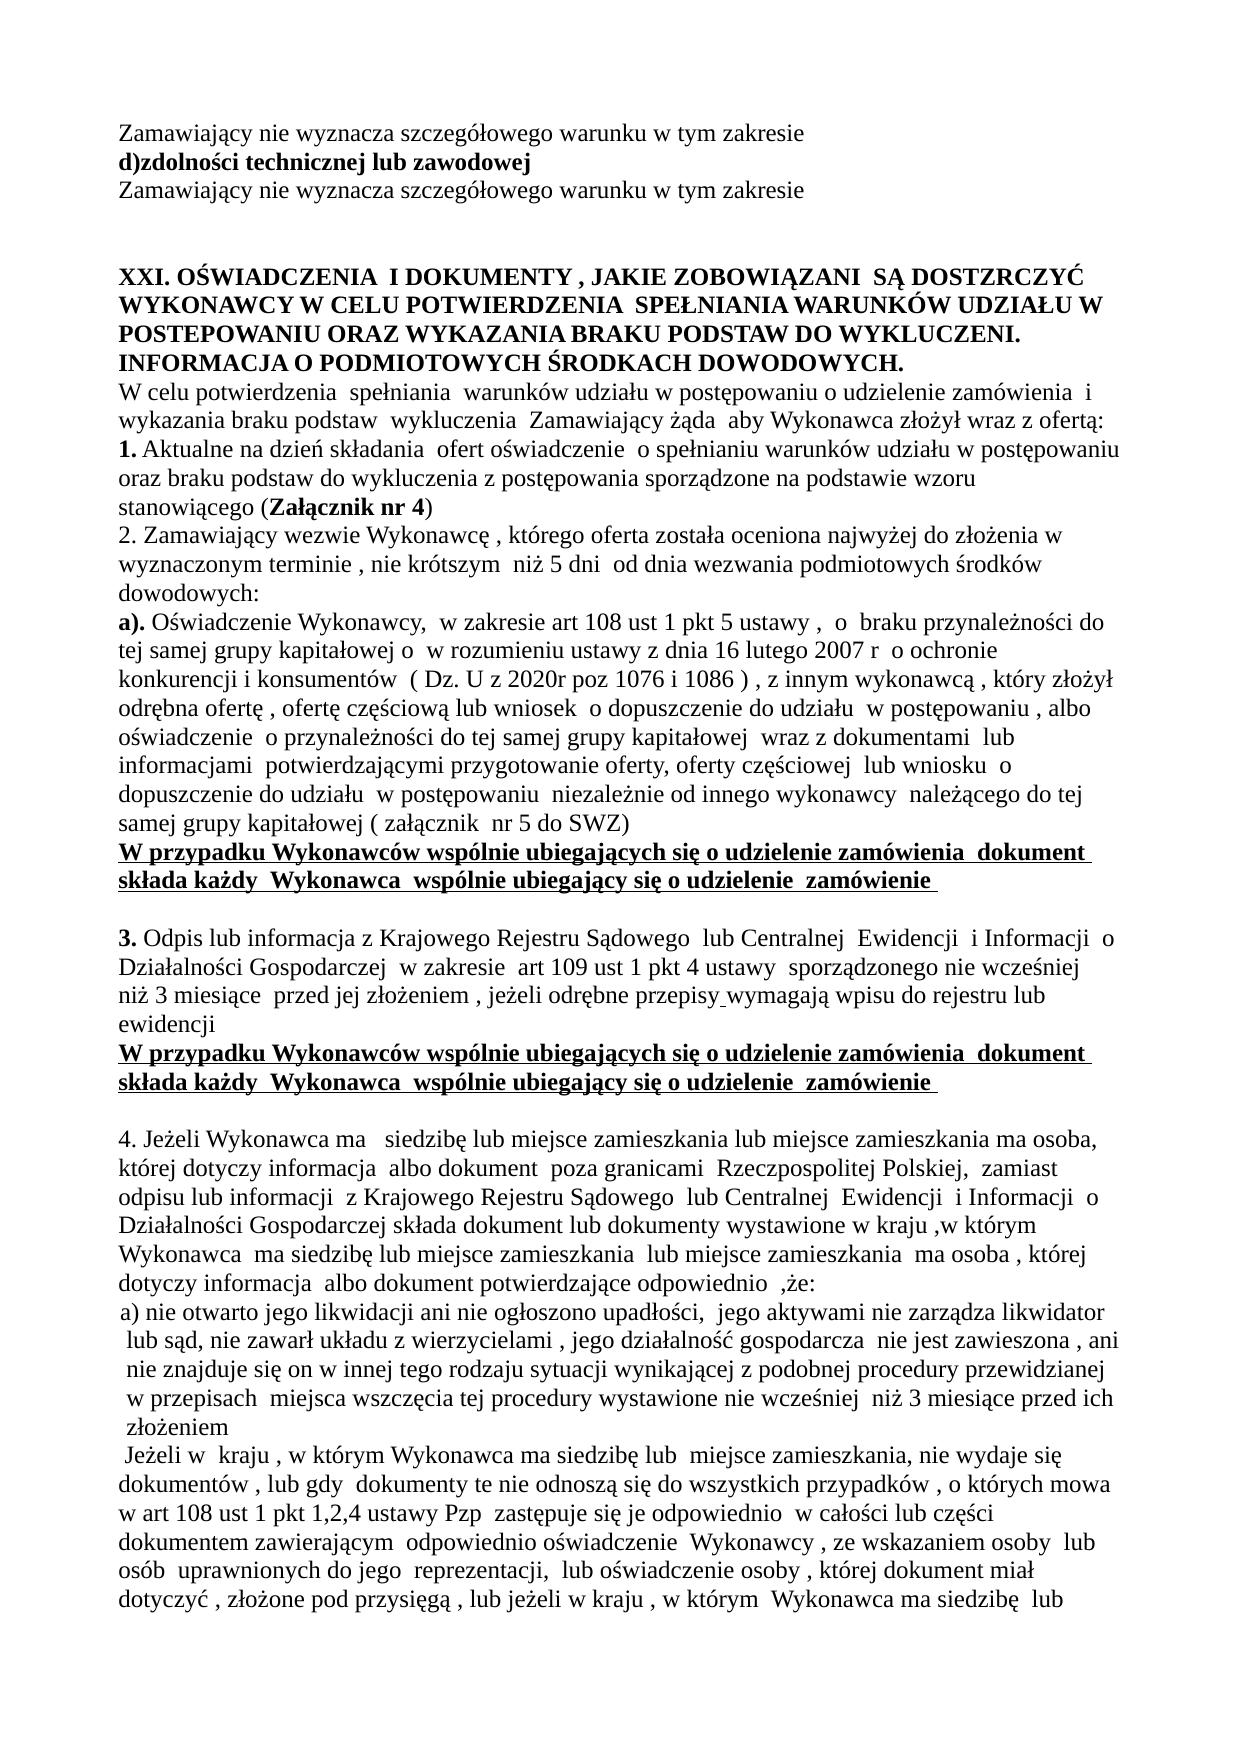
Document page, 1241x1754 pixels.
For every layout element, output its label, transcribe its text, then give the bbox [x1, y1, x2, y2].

text 2. Zamawiający wezwie Wykonawcę , którego oferta została oceniona najwyżej do złożenia w wyznaczonym terminie , nie krótszym niż 5 dni od dnia wezwania podmiotowych środków dowodowych: [118, 521, 1122, 607]
text 1. Aktualne na dzień składania ofert oświadczenie o spełnianiu warunków udziału w postępowaniu oraz braku podstaw do wykluczenia z postępowania sporządzone na podstawie wzoru stanowiącego (Załącznik nr 4) [118, 434, 1122, 521]
text 3. Odpis lub informacja z Krajowego Rejestru Sądowego lub Centralnej Ewidencji i Informacji o Działalności Gospodarczej w zakresie art 109 ust 1 pkt 4 ustawy sporządzonego nie wcześniej niż 3 miesiące przed jej złożeniem , jeżeli odrębne przepisy wymagają wpisu do rejestru lub ewidencji [118, 923, 1122, 1038]
text XXI. OŚWIADCZENIA I DOKUMENTY , JAKIE ZOBOWIĄZANI SĄ DOSTZRCZYĆ WYKONAWCY W CELU POTWIERDZENIA SPEŁNIANIA WARUNKÓW UDZIAŁU W POSTEPOWANIU ORAZ WYKAZANIA BRAKU PODSTAW DO WYKLUCZENI. INFORMACJA O PODMIOTOWYCH ŚRODKACH DOWODOWYCH. [118, 262, 1122, 377]
text Zamawiający nie wyznacza szczegółowego warunku w tym zakresie [118, 118, 1122, 147]
text Jeżeli w kraju , w którym Wykonawca ma siedzibę lub miejsce zamieszkania, nie wydaje się dokumentów , lub gdy dokumenty te nie odnoszą się do wszystkich przypadków , o których mowa w art 108 ust 1 pkt 1,2,4 ustawy Pzp zastępuje się je odpowiednio w całości lub części dokumentem zawierającym odpowiednio oświadczenie Wykonawcy , ze wskazaniem osoby lub osób uprawnionych do jego reprezentacji, lub oświadczenie osoby , której dokument miał dotyczyć , złożone pod przysięgą , lub jeżeli w kraju , w którym Wykonawca ma siedzibę lub [118, 1441, 1122, 1613]
text a). Oświadczenie Wykonawcy, w zakresie art 108 ust 1 pkt 5 ustawy , o braku przynależności do tej samej grupy kapitałowej o w rozumieniu ustawy z dnia 16 lutego 2007 r o ochronie konkurencji i konsumentów ( Dz. U z 2020r poz 1076 i 1086 ) , z innym wykonawcą , który złożył odrębna ofertę , ofertę częściową lub wniosek o dopuszczenie do udziału w postępowaniu , albo oświadczenie o przynależności do tej samej grupy kapitałowej wraz z dokumentami lub informacjami potwierdzającymi przygotowanie oferty, oferty częściowej lub wniosku o dopuszczenie do udziału w postępowaniu niezależnie od innego wykonawcy należącego do tej samej grupy kapitałowej ( załącznik nr 5 do SWZ) [118, 607, 1122, 837]
text d)zdolności technicznej lub zawodowej [118, 147, 1122, 176]
text Zamawiający nie wyznacza szczegółowego warunku w tym zakresie [118, 176, 1122, 204]
text a) nie otwarto jego likwidacji ani nie ogłoszono upadłości, jego aktywami nie zarządza likwidator lub sąd, nie zawarł układu z wierzycielami , jego działalność gospodarcza nie jest zawieszona , ani nie znajduje się on w innej tego rodzaju sytuacji wynikającej z podobnej procedury przewidzianej w przepisach miejsca wszczęcia tej procedury wystawione nie wcześniej niż 3 miesiące przed ich złożeniem [51, 1297, 1122, 1441]
text W przypadku Wykonawców wspólnie ubiegających się o udzielenie zamówienia dokument składa każdy Wykonawca wspólnie ubiegający się o udzielenie zamówienie [118, 1038, 1122, 1096]
text W celu potwierdzenia spełniania warunków udziału w postępowaniu o udzielenie zamówienia i wykazania braku podstaw wykluczenia Zamawiający żąda aby Wykonawca złożył wraz z ofertą: [118, 377, 1122, 434]
text W przypadku Wykonawców wspólnie ubiegających się o udzielenie zamówienia dokument składa każdy Wykonawca wspólnie ubiegający się o udzielenie zamówienie [118, 837, 1122, 894]
text 4. Jeżeli Wykonawca ma siedzibę lub miejsce zamieszkania lub miejsce zamieszkania ma osoba, której dotyczy informacja albo dokument poza granicami Rzeczpospolitej Polskiej, zamiast odpisu lub informacji z Krajowego Rejestru Sądowego lub Centralnej Ewidencji i Informacji o Działalności Gospodarczej składa dokument lub dokumenty wystawione w kraju ,w którym Wykonawca ma siedzibę lub miejsce zamieszkania lub miejsce zamieszkania ma osoba , której dotyczy informacja albo dokument potwierdzające odpowiednio ,że: [118, 1124, 1122, 1297]
